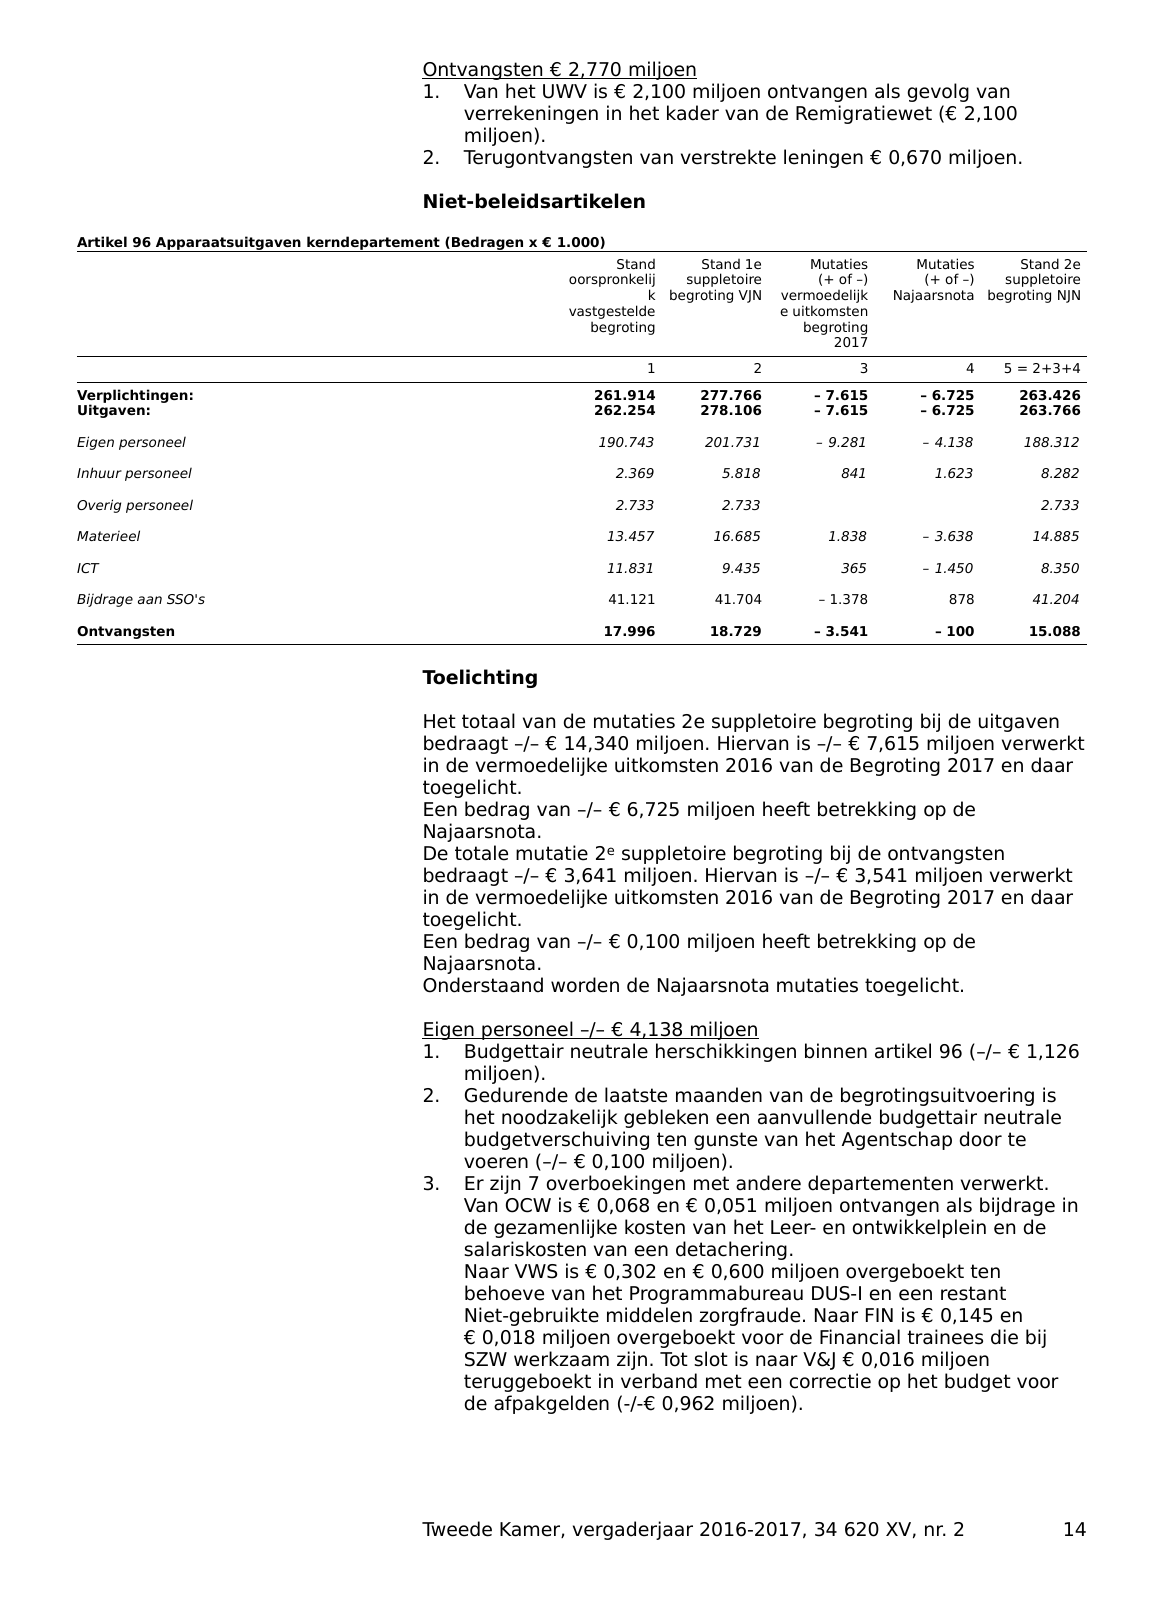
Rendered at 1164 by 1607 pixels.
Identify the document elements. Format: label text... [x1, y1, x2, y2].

table_cell Eigen personeel [77, 435, 555, 450]
table_cell 9.435 [661, 560, 768, 576]
table_cell [77, 608, 555, 623]
table_cell 2.733 [661, 498, 768, 513]
table_cell [77, 513, 555, 529]
table_cell 5.818 [661, 466, 768, 482]
table_cell Mutaties (+ of –) Najaarsnota [874, 252, 980, 356]
table_cell – 100 [874, 623, 980, 644]
text 2. Gedurende de laatste maanden van de begrotingsuitvoering is het noodzakelijk gebleken een aanvullende budgettair neutrale budgetverschuiving ten gunste van het Agentschap door te voeren (–/– € 0,100 miljoen). [422, 1085, 1087, 1173]
text Het totaal van de mutaties 2e suppletoire begroting bij de uitgaven bedraagt –/– € 14,340 miljoen. Hiervan is –/– € 7,615 miljoen verwerkt in de vermoedelijke uitkomsten 2016 van de Begroting 2017 en daar toegelicht. [422, 711, 1087, 799]
table_cell 41.704 [661, 592, 768, 608]
table_cell Bijdrage aan SSO's [77, 592, 555, 608]
table_cell Uitgaven: [77, 403, 555, 419]
table_cell [77, 450, 555, 466]
table_cell 1.838 [768, 529, 874, 545]
table_cell – 7.615 [768, 383, 874, 403]
table_cell – 6.725 [874, 383, 980, 403]
table_cell 11.831 [555, 560, 661, 576]
table_cell 8.282 [980, 466, 1087, 482]
table_cell [980, 482, 1087, 497]
table_cell – 1.378 [768, 592, 874, 608]
table_cell [555, 513, 661, 529]
table_cell – 9.281 [768, 435, 874, 450]
table_cell [555, 450, 661, 466]
table_cell – 3.541 [768, 623, 874, 644]
table_cell 2.733 [980, 498, 1087, 513]
table_cell Mutaties (+ of –) vermoedelijke uitkomsten begroting 2017 [768, 252, 874, 356]
table_cell [874, 419, 980, 434]
table_cell [661, 419, 768, 434]
text 3. Er zijn 7 overboekingen met andere departementen verwerkt. Van OCW is € 0,068 en € 0,051 miljoen ontvangen als bijdrage in de gezamenlijke kosten van het Leer- en ontwikkelplein en de salariskosten van een detachering. [422, 1173, 1087, 1261]
table_cell 1 [555, 357, 661, 382]
table_cell Inhuur personeel [77, 466, 555, 482]
table_cell [874, 576, 980, 592]
table_cell [661, 482, 768, 497]
table_header Artikel 96 Apparaatsuitgaven kerndepartement (Bedragen x € 1.000) [77, 235, 1087, 251]
table_cell 190.743 [555, 435, 661, 450]
table_cell [980, 419, 1087, 434]
table_cell Verplichtingen: [77, 383, 555, 403]
table_cell 278.106 [661, 403, 768, 419]
table_cell 841 [768, 466, 874, 482]
table_cell Ontvangsten [77, 623, 555, 644]
text De totale mutatie 2e suppletoire begroting bij de ontvangsten bedraagt –/– € 3,641 miljoen. Hiervan is –/– € 3,541 miljoen verwerkt in de vermoedelijke uitkomsten 2016 van de Begroting 2017 en daar toegelicht. [422, 843, 1087, 931]
table_cell 3 [768, 357, 874, 382]
table_cell 365 [768, 560, 874, 576]
table_cell 18.729 [661, 623, 768, 644]
table_cell [555, 482, 661, 497]
table_cell 277.766 [661, 383, 768, 403]
table_cell 188.312 [980, 435, 1087, 450]
table_cell 41.121 [555, 592, 661, 608]
table_cell [768, 608, 874, 623]
table_cell 262.254 [555, 403, 661, 419]
table_cell 2.369 [555, 466, 661, 482]
table_cell – 6.725 [874, 403, 980, 419]
text Onderstaand worden de Najaarsnota mutaties toegelicht. [422, 975, 1087, 997]
table_cell [980, 513, 1087, 529]
table_cell Stand 1e suppletoire begroting VJN [661, 252, 768, 356]
table_cell [661, 450, 768, 466]
table_cell [661, 513, 768, 529]
table_cell [874, 498, 980, 513]
table_cell – 3.638 [874, 529, 980, 545]
table_cell [661, 576, 768, 592]
table_cell 16.685 [661, 529, 768, 545]
table_cell 1.623 [874, 466, 980, 482]
table_cell [661, 545, 768, 560]
table_cell [77, 419, 555, 434]
text 2. Terugontvangsten van verstrekte leningen € 0,670 miljoen. [422, 147, 1087, 169]
table_cell 4 [874, 357, 980, 382]
table_cell 14.885 [980, 529, 1087, 545]
table_cell Materieel [77, 529, 555, 545]
text 1. Van het UWV is € 2,100 miljoen ontvangen als gevolg van verrekeningen in het kader van de Remigratiewet (€ 2,100 miljoen). [422, 81, 1087, 147]
table_cell [874, 608, 980, 623]
table_cell [980, 450, 1087, 466]
table_cell [980, 576, 1087, 592]
table_cell 8.350 [980, 560, 1087, 576]
table_cell [874, 513, 980, 529]
table_cell 17.996 [555, 623, 661, 644]
subtitle Eigen personeel –/– € 4,138 miljoen [422, 1019, 1087, 1041]
table_cell 263.766 [980, 403, 1087, 419]
text Een bedrag van –/– € 0,100 miljoen heeft betrekking op de Najaarsnota. [422, 931, 1087, 975]
table_cell 41.204 [980, 592, 1087, 608]
table_cell [768, 545, 874, 560]
table_cell ICT [77, 560, 555, 576]
table_cell [874, 450, 980, 466]
table_cell 2.733 [555, 498, 661, 513]
table_cell [980, 608, 1087, 623]
table_cell – 1.450 [874, 560, 980, 576]
table_cell [77, 545, 555, 560]
table_cell [768, 513, 874, 529]
table_cell [980, 545, 1087, 560]
subtitle Niet-beleidsartikelen [422, 191, 1087, 213]
table_cell 201.731 [661, 435, 768, 450]
table_cell [77, 576, 555, 592]
table_cell [768, 576, 874, 592]
table_cell [874, 482, 980, 497]
table_cell Overig personeel [77, 498, 555, 513]
table_cell 15.088 [980, 623, 1087, 644]
table_cell [555, 545, 661, 560]
table_cell [874, 545, 980, 560]
table_cell [555, 576, 661, 592]
table_cell [555, 608, 661, 623]
table_cell [661, 608, 768, 623]
table_cell 263.426 [980, 383, 1087, 403]
table_cell [768, 419, 874, 434]
table_cell 261.914 [555, 383, 661, 403]
table_cell – 7.615 [768, 403, 874, 419]
table_cell [555, 419, 661, 434]
text 1. Budgettair neutrale herschikkingen binnen artikel 96 (–/– € 1,126 miljoen). [422, 1041, 1087, 1085]
table_cell Stand 2e suppletoire begroting NJN [980, 252, 1087, 356]
table_cell 5 = 2+3+4 [980, 357, 1087, 382]
table_cell 2 [661, 357, 768, 382]
subtitle Ontvangsten € 2,770 miljoen [422, 59, 1087, 81]
table_cell [77, 482, 555, 497]
table_cell [768, 482, 874, 497]
table_cell Stand oorspronkelijk vastgestelde begroting [555, 252, 661, 356]
table_cell [768, 498, 874, 513]
text Naar VWS is € 0,302 en € 0,600 miljoen overgeboekt ten behoeve van het Programmabureau DUS-I en een restant [464, 1261, 1087, 1305]
table_cell [77, 357, 555, 382]
table_cell 13.457 [555, 529, 661, 545]
table_cell [768, 450, 874, 466]
table_cell 878 [874, 592, 980, 608]
subtitle Toelichting [422, 667, 1087, 689]
table_cell [77, 252, 555, 356]
table_cell – 4.138 [874, 435, 980, 450]
text Niet-gebruikte middelen zorgfraude. Naar FIN is € 0,145 en € 0,018 miljoen overgeboekt voor de Financial trainees die bij SZW werkzaam zijn. Tot slot is naar V&J € 0,016 miljoen teruggeboekt in verband met een correctie op het budget voor de afpakgelden (-/-€ 0,962 miljoen). [464, 1305, 1087, 1415]
text Een bedrag van –/– € 6,725 miljoen heeft betrekking op de Najaarsnota. [422, 799, 1087, 843]
